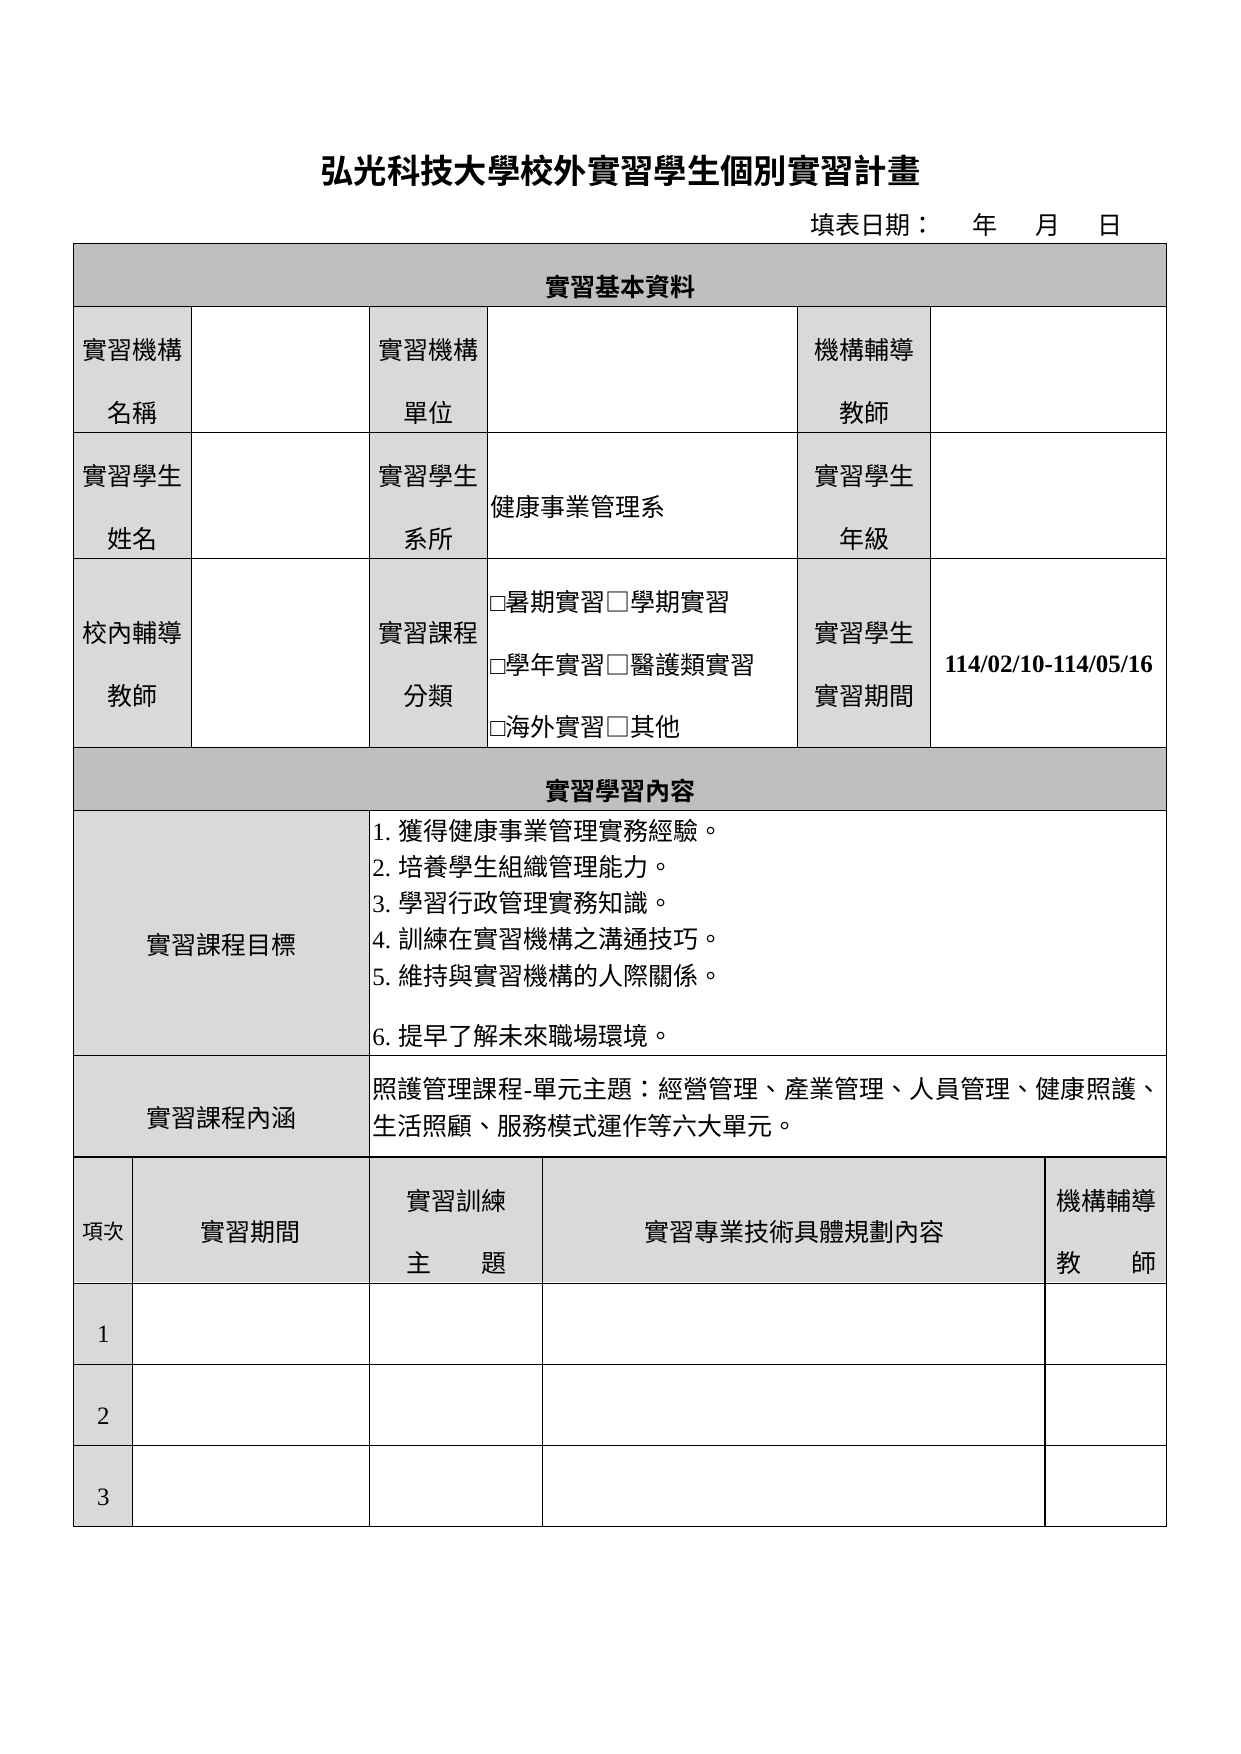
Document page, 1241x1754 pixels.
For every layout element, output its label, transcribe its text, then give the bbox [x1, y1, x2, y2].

table_cell [1046, 1284, 1166, 1364]
table_cell 實習專業技術具體規劃內容 [543, 1158, 1044, 1282]
table_cell [133, 1284, 369, 1364]
table_cell [192, 559, 369, 747]
table_cell 實習期間 [133, 1158, 369, 1282]
table_cell [192, 433, 369, 558]
table_cell 2 [74, 1365, 132, 1445]
table_cell 114/02/10-114/05/16 [931, 559, 1166, 747]
table_cell 實習學生 實習期間 [798, 559, 930, 747]
table_cell [133, 1446, 369, 1526]
table_cell [1046, 1365, 1166, 1445]
table_cell 1 [74, 1284, 132, 1364]
table_cell [133, 1365, 369, 1445]
table_cell 3 [74, 1446, 132, 1526]
table_cell 實習學生 姓名 [74, 433, 191, 558]
text 弘光科技大學校外實習學生個別實習計畫 [118, 127, 1122, 189]
table_cell [543, 1365, 1044, 1445]
table_cell 實習課程 分類 [370, 559, 487, 747]
table_cell 實習學生 系所 [370, 433, 487, 558]
table_cell 健康事業管理系 [488, 433, 797, 558]
table_cell [370, 1284, 542, 1364]
table_cell 獲得健康事業管理實務經驗。 培養學生組織管理能力。 學習行政管理實務知識。 訓練在實習機構之溝通技巧。 維持與實習機構的人際關係。 提早了解未來職場環境。 [370, 811, 1166, 1055]
table_cell 機構輔導 教師 [798, 307, 930, 432]
table_cell [370, 1365, 542, 1445]
text 填表日期： 年 月 日 [118, 201, 1122, 242]
table_cell [370, 1446, 542, 1526]
table_cell 實習機構 單位 [370, 307, 487, 432]
table_cell 項次 [74, 1158, 132, 1282]
table_cell [543, 1446, 1044, 1526]
table_cell [543, 1284, 1044, 1364]
table_cell 實習課程目標 [74, 811, 369, 1055]
table_cell 實習訓練 主題 [370, 1158, 542, 1282]
table_cell □暑期實習□學期實習 □學年實習□醫護類實習 □海外實習□其他 [488, 559, 797, 747]
table_cell [192, 307, 369, 432]
table_cell [931, 433, 1166, 558]
table_cell 實習學生 年級 [798, 433, 930, 558]
table_cell [488, 307, 797, 432]
table_cell 校內輔導 教師 [74, 559, 191, 747]
table_cell [1046, 1446, 1166, 1526]
table_header 實習基本資料 [74, 244, 1166, 306]
table_cell [931, 307, 1166, 432]
table_cell 照護管理課程-單元主題：經營管理、產業管理、人員管理、健康照護、生活照顧、服務模式運作等六大單元。 [370, 1056, 1166, 1156]
table_cell 實習機構 名稱 [74, 307, 191, 432]
table_cell 實習課程內涵 [74, 1056, 369, 1156]
table_cell 實習學習內容 [74, 748, 1166, 810]
table_cell 機構輔導教師 [1046, 1158, 1166, 1282]
